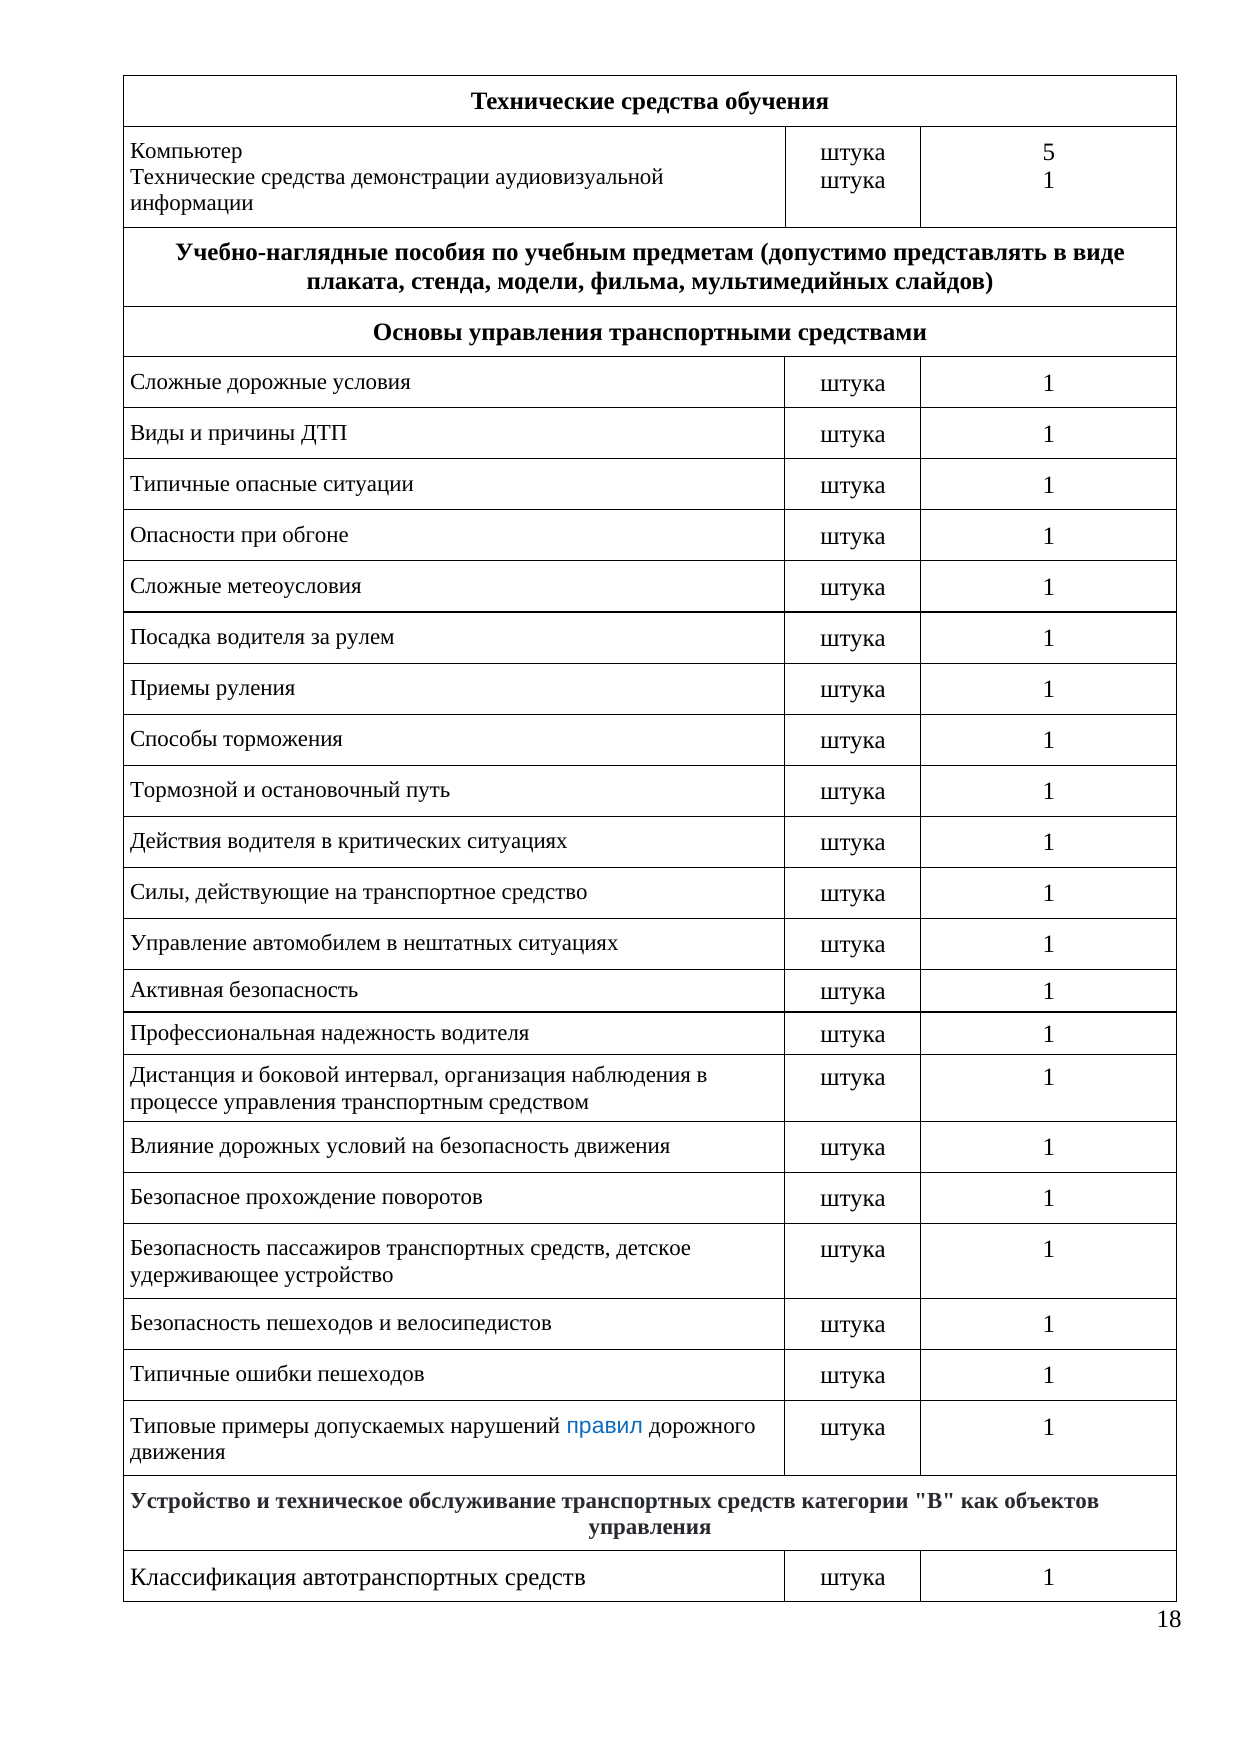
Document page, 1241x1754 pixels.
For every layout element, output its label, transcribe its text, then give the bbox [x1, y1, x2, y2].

table_cell 1 [921, 561, 1176, 611]
table_cell Активная безопасность [124, 970, 784, 1011]
table_cell Профессиональная надежность водителя [124, 1013, 784, 1054]
table_cell Учебно-наглядные пособия по учебным предметам (допустимо представлять в виде плаката, стенда, модели, фильма, мультимедийных слайдов) [124, 228, 1176, 306]
table_cell Опасности при обгоне [124, 510, 784, 560]
table_cell 5 1 [921, 127, 1176, 226]
table_cell штука [785, 1122, 920, 1172]
table_cell 1 [921, 970, 1176, 1011]
table_cell Технические средства обучения [124, 76, 1176, 126]
table_cell 1 [921, 1401, 1176, 1475]
table_cell Сложные метеоусловия [124, 561, 784, 611]
table_cell Дистанция и боковой интервал, организация наблюдения в процессе управления транспортным средством [124, 1055, 784, 1121]
table_cell 1 [921, 357, 1176, 407]
table_cell штука [785, 1173, 920, 1223]
table_cell 1 [921, 1173, 1176, 1223]
table_cell 1 [921, 1055, 1176, 1121]
table_cell Безопасность пешеходов и велосипедистов [124, 1299, 784, 1349]
table_cell 1 [921, 1224, 1176, 1298]
table_cell Тормозной и остановочный путь [124, 766, 784, 816]
table_cell Виды и причины ДТП [124, 408, 784, 458]
table_cell Компьютер Технические средства демонстрации аудиовизуальной информации [124, 127, 785, 226]
table_cell Действия водителя в критических ситуациях [124, 817, 784, 867]
table_cell штука [785, 1551, 920, 1601]
table_cell штука [785, 766, 920, 816]
table_cell Влияние дорожных условий на безопасность движения [124, 1122, 784, 1172]
table_cell 1 [921, 510, 1176, 560]
table_cell 1 [921, 1551, 1176, 1601]
table_cell штука [785, 510, 920, 560]
table_cell Посадка водителя за рулем [124, 613, 784, 662]
table_cell Устройство и техническое обслуживание транспортных средств категории "В" как объектов управления [124, 1476, 1176, 1550]
table_cell 1 [921, 1122, 1176, 1172]
table_cell 1 [921, 613, 1176, 662]
table_cell штука [785, 408, 920, 458]
table_cell Типичные опасные ситуации [124, 459, 784, 509]
table_cell 1 [921, 817, 1176, 867]
table_cell 1 [921, 1299, 1176, 1349]
table_cell штука [785, 561, 920, 611]
table_cell штука [785, 459, 920, 509]
table_cell 1 [921, 1350, 1176, 1400]
table_cell Безопасное прохождение поворотов [124, 1173, 784, 1223]
table_cell Способы торможения [124, 715, 784, 764]
table_cell штука штука [786, 127, 920, 226]
table_cell штука [785, 1013, 920, 1054]
table_cell штука [785, 919, 920, 969]
table_cell штука [785, 817, 920, 867]
table_cell штука [785, 664, 920, 713]
table_cell штука [785, 715, 920, 764]
table_cell 1 [921, 459, 1176, 509]
table_cell Безопасность пассажиров транспортных средств, детское удерживающее устройство [124, 1224, 784, 1298]
table_cell штука [785, 1401, 920, 1475]
table_cell Силы, действующие на транспортное средство [124, 868, 784, 918]
table_cell Приемы руления [124, 664, 784, 713]
table_cell 1 [921, 1013, 1176, 1054]
table_cell штука [785, 970, 920, 1011]
table_cell Типовые примеры допускаемых нарушений правил дорожного движения [124, 1401, 784, 1475]
table_cell штука [785, 1055, 920, 1121]
table_cell 1 [921, 919, 1176, 969]
table_cell Сложные дорожные условия [124, 357, 784, 407]
table_cell штука [785, 1350, 920, 1400]
table_cell Управление автомобилем в нештатных ситуациях [124, 919, 784, 969]
table_cell Типичные ошибки пешеходов [124, 1350, 784, 1400]
table_cell 1 [921, 868, 1176, 918]
table_cell штука [785, 613, 920, 662]
table_cell 1 [921, 408, 1176, 458]
table_cell Основы управления транспортными средствами [124, 307, 1176, 356]
table_cell штука [785, 357, 920, 407]
table_cell 1 [921, 766, 1176, 816]
table_cell Классификация автотранспортных средств [124, 1551, 784, 1601]
table_cell штука [785, 1224, 920, 1298]
table_cell 1 [921, 715, 1176, 764]
table_cell 1 [921, 664, 1176, 713]
table_cell штука [785, 1299, 920, 1349]
table_cell штука [785, 868, 920, 918]
